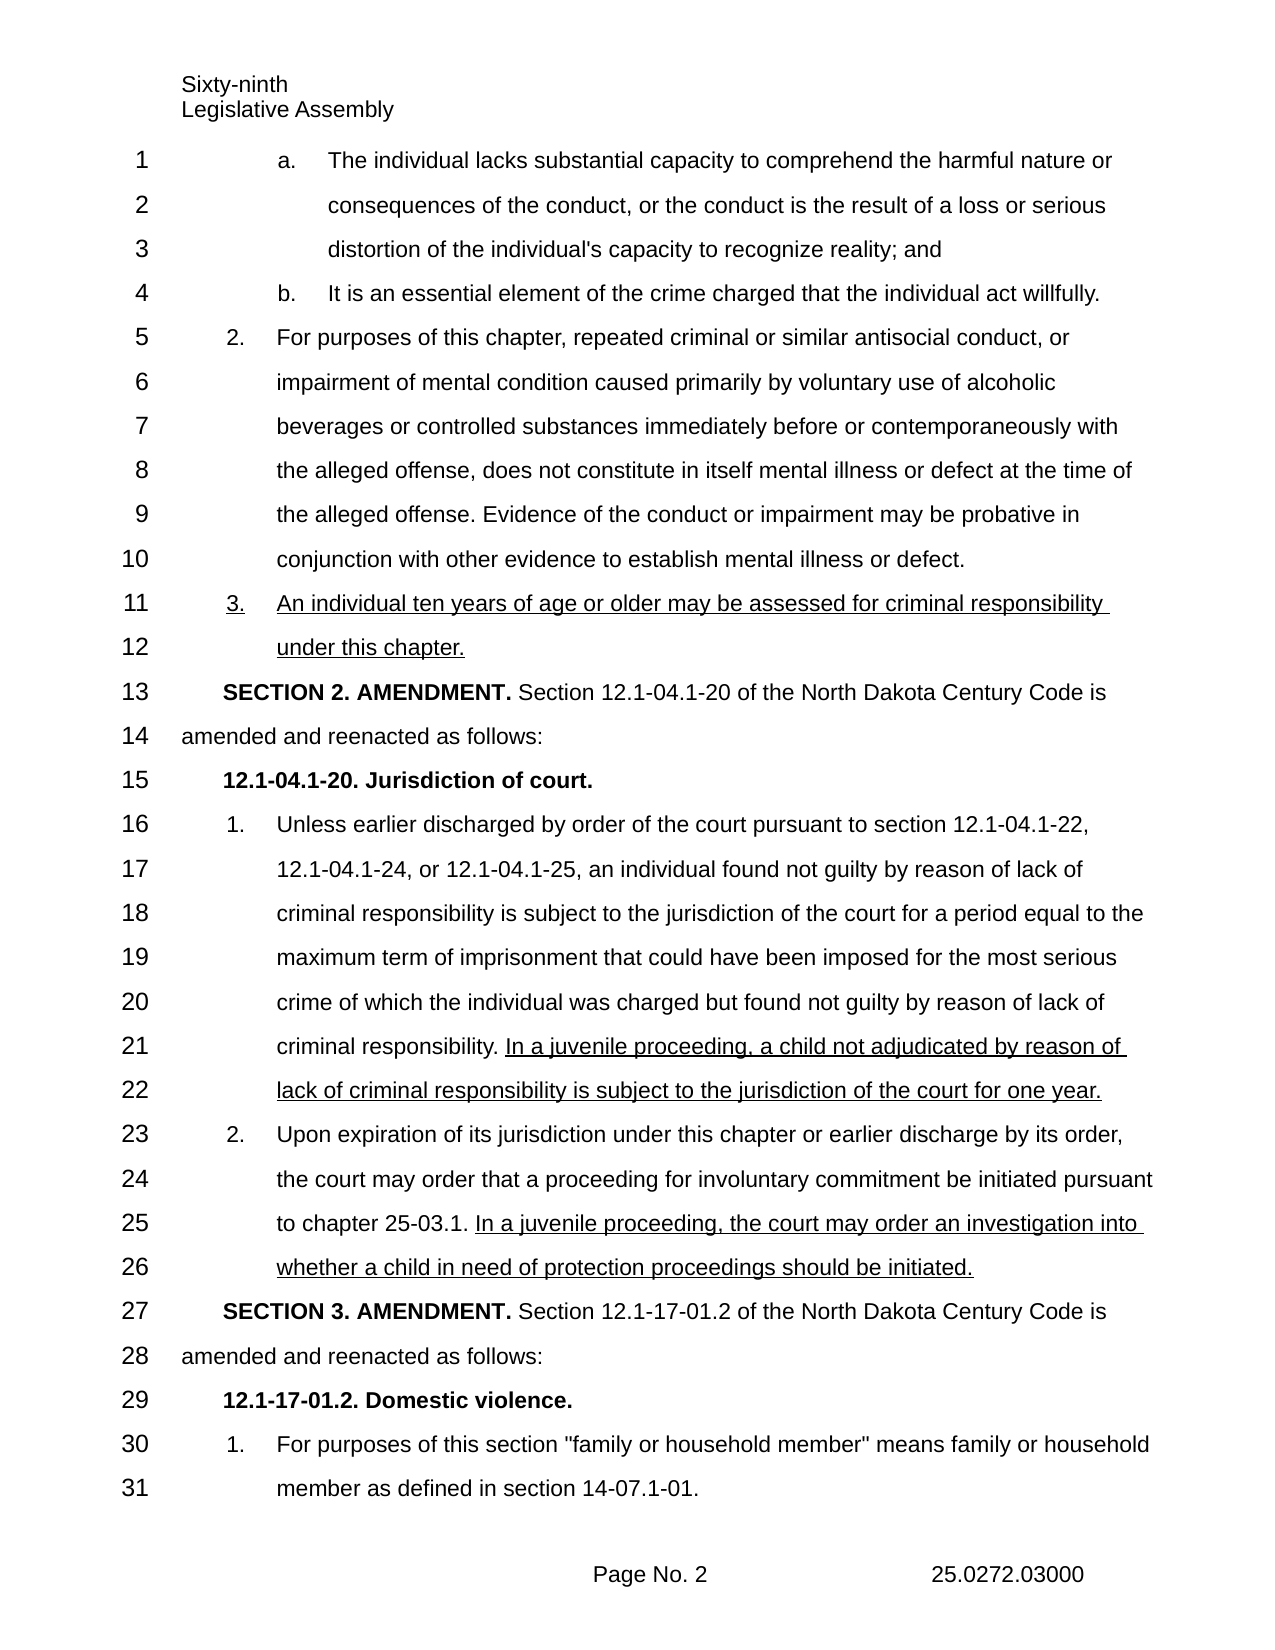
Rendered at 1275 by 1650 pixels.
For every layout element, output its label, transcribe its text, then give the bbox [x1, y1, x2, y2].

text 3. An individual ten years of age or older may be assessed for criminal responsibility under this chapter. [181, 576, 1154, 664]
text b. It is an essential element of the crime charged that the individual act willfully. [181, 266, 1154, 310]
text 2. For purposes of this chapter, repeated criminal or similar antisocial conduct, or impairment of mental condition caused primarily by voluntary use of alcoholic beverages or controlled substances immediately before or contemporaneously with the alleged offense, does not constitute in itself mental illness or defect at the time of the alleged offense. Evidence of the conduct or impairment may be probative in conjunction with other evidence to establish mental illness or defect. [181, 310, 1154, 576]
subtitle 12.1‑17‑01.2. Domestic violence. [181, 1373, 1154, 1417]
text 1. For purposes of this section "family or household member" means family or household member as defined in section 14‑07.1‑01. [181, 1417, 1154, 1506]
text a. The individual lacks substantial capacity to comprehend the harmful nature or consequences of the conduct, or the conduct is the result of a loss or serious distortion of the individual's capacity to recognize reality; and [181, 133, 1154, 266]
text SECTION 3. AMENDMENT. Section 12.1‑17‑01.2 of the North Dakota Century Code is amended and reenacted as follows: [181, 1284, 1154, 1373]
text 1. Unless earlier discharged by order of the court pursuant to section 12.1‑04.1‑22, 12.1‑04.1‑24, or 12.1‑04.1‑25, an individual found not guilty by reason of lack of criminal responsibility is subject to the jurisdiction of the court for a period equal to the maximum term of imprisonment that could have been imposed for the most serious crime of which the individual was charged but found not guilty by reason of lack of criminal responsibility. In a juvenile proceeding, a child not adjudicated by reason of lack of criminal responsibility is subject to the jurisdiction of the court for one year. [181, 797, 1154, 1107]
text SECTION 2. AMENDMENT. Section 12.1‑04.1‑20 of the North Dakota Century Code is amended and reenacted as follows: [181, 664, 1154, 753]
text 2. Upon expiration of its jurisdiction under this chapter or earlier discharge by its order, the court may order that a proceeding for involuntary commitment be initiated pursuant to chapter 25‑03.1. In a juvenile proceeding, the court may order an investigation into whether a child in need of protection proceedings should be initiated. [181, 1107, 1154, 1284]
subtitle 12.1‑04.1‑20. Jurisdiction of court. [181, 753, 1154, 797]
